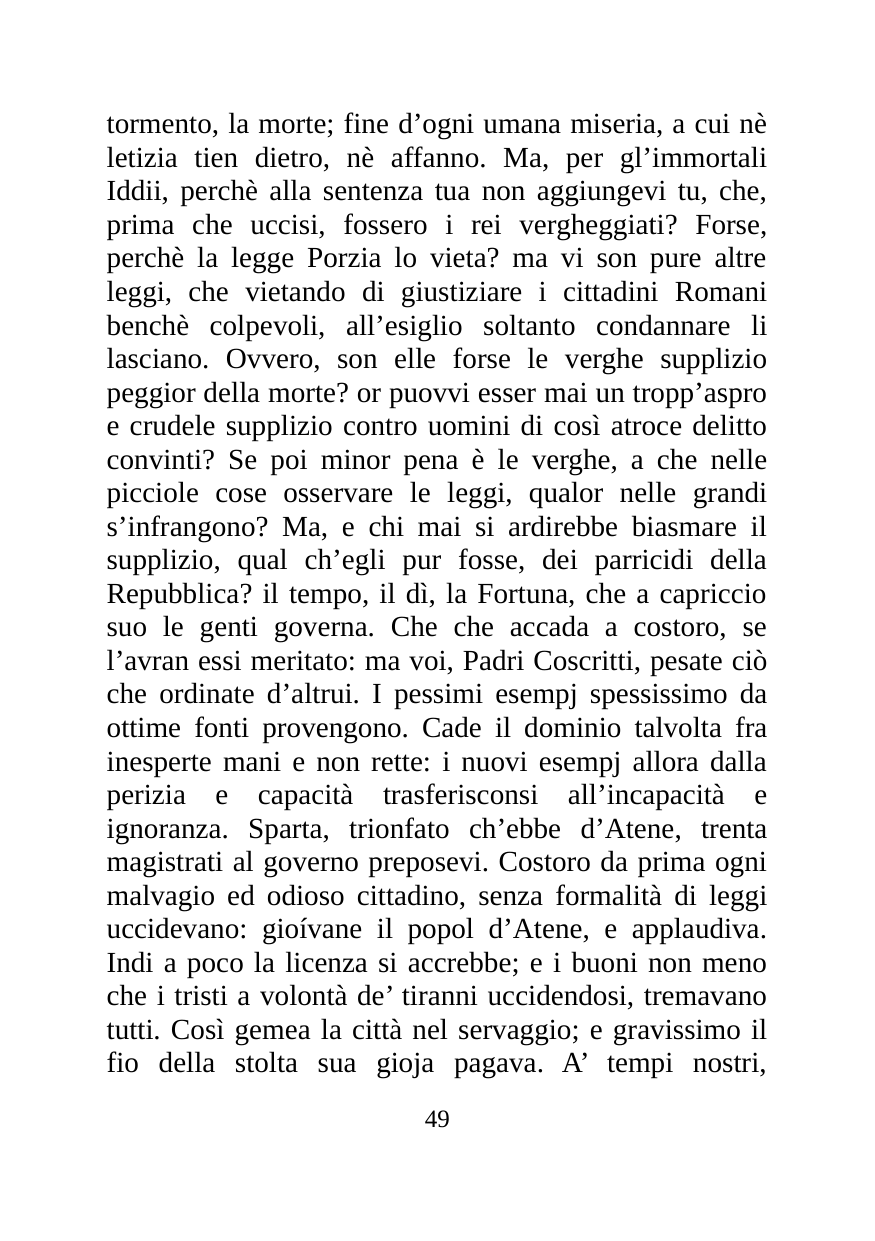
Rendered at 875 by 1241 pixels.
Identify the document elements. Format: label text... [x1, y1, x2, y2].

text tormento, la morte; fine d’ogni umana miseria, a cui nè letizia tien dietro, nè affanno. Ma, per gl’immortali Iddii, perchè alla sentenza tua non aggiungevi tu, che, prima che uccisi, fossero i rei vergheggiati? Forse, perchè la legge Porzia lo vieta? ma vi son pure altre leggi, che vietando di giustiziare i cittadini Romani benchè colpevoli, all’esiglio soltanto condannare li lasciano. Ovvero, son elle forse le verghe supplizio peggior della morte? or puovvi esser mai un tropp’aspro e crudele supplizio contro uomini di così atroce delitto convinti? Se poi minor pena è le verghe, a che nelle picciole cose osservare le leggi, qualor nelle grandi s’infrangono? Ma, e chi mai si ardirebbe biasmare il supplizio, qual ch’egli pur fosse, dei parricidi della Repubblica? il tempo, il dì, la Fortuna, che a capriccio suo le genti governa. Che che accada a costoro, se l’avran essi meritato: ma voi, Padri Coscritti, pesate ciò che ordinate d’altrui. I pessimi esempj spessissimo da ottime fonti provengono. Cade il dominio talvolta fra inesperte mani e non rette: i nuovi esempj allora dalla perizia e capacità trasferisconsi all’incapacità e ignoranza. Sparta, trionfato ch’ebbe d’Atene, trenta magistrati al governo preposevi. Costoro da prima ogni malvagio ed odioso cittadino, senza formalità di leggi uccidevano: gioívane il popol d’Atene, e applaudiva. Indi a poco la licenza si accrebbe; e i buoni non meno che i tristi a volontà de’ tiranni uccidendosi, tremavano tutti. Così gemea la città nel servaggio; e gravissimo il fio della stolta sua gioja pagava. A’ tempi nostri, [106, 106, 768, 1079]
